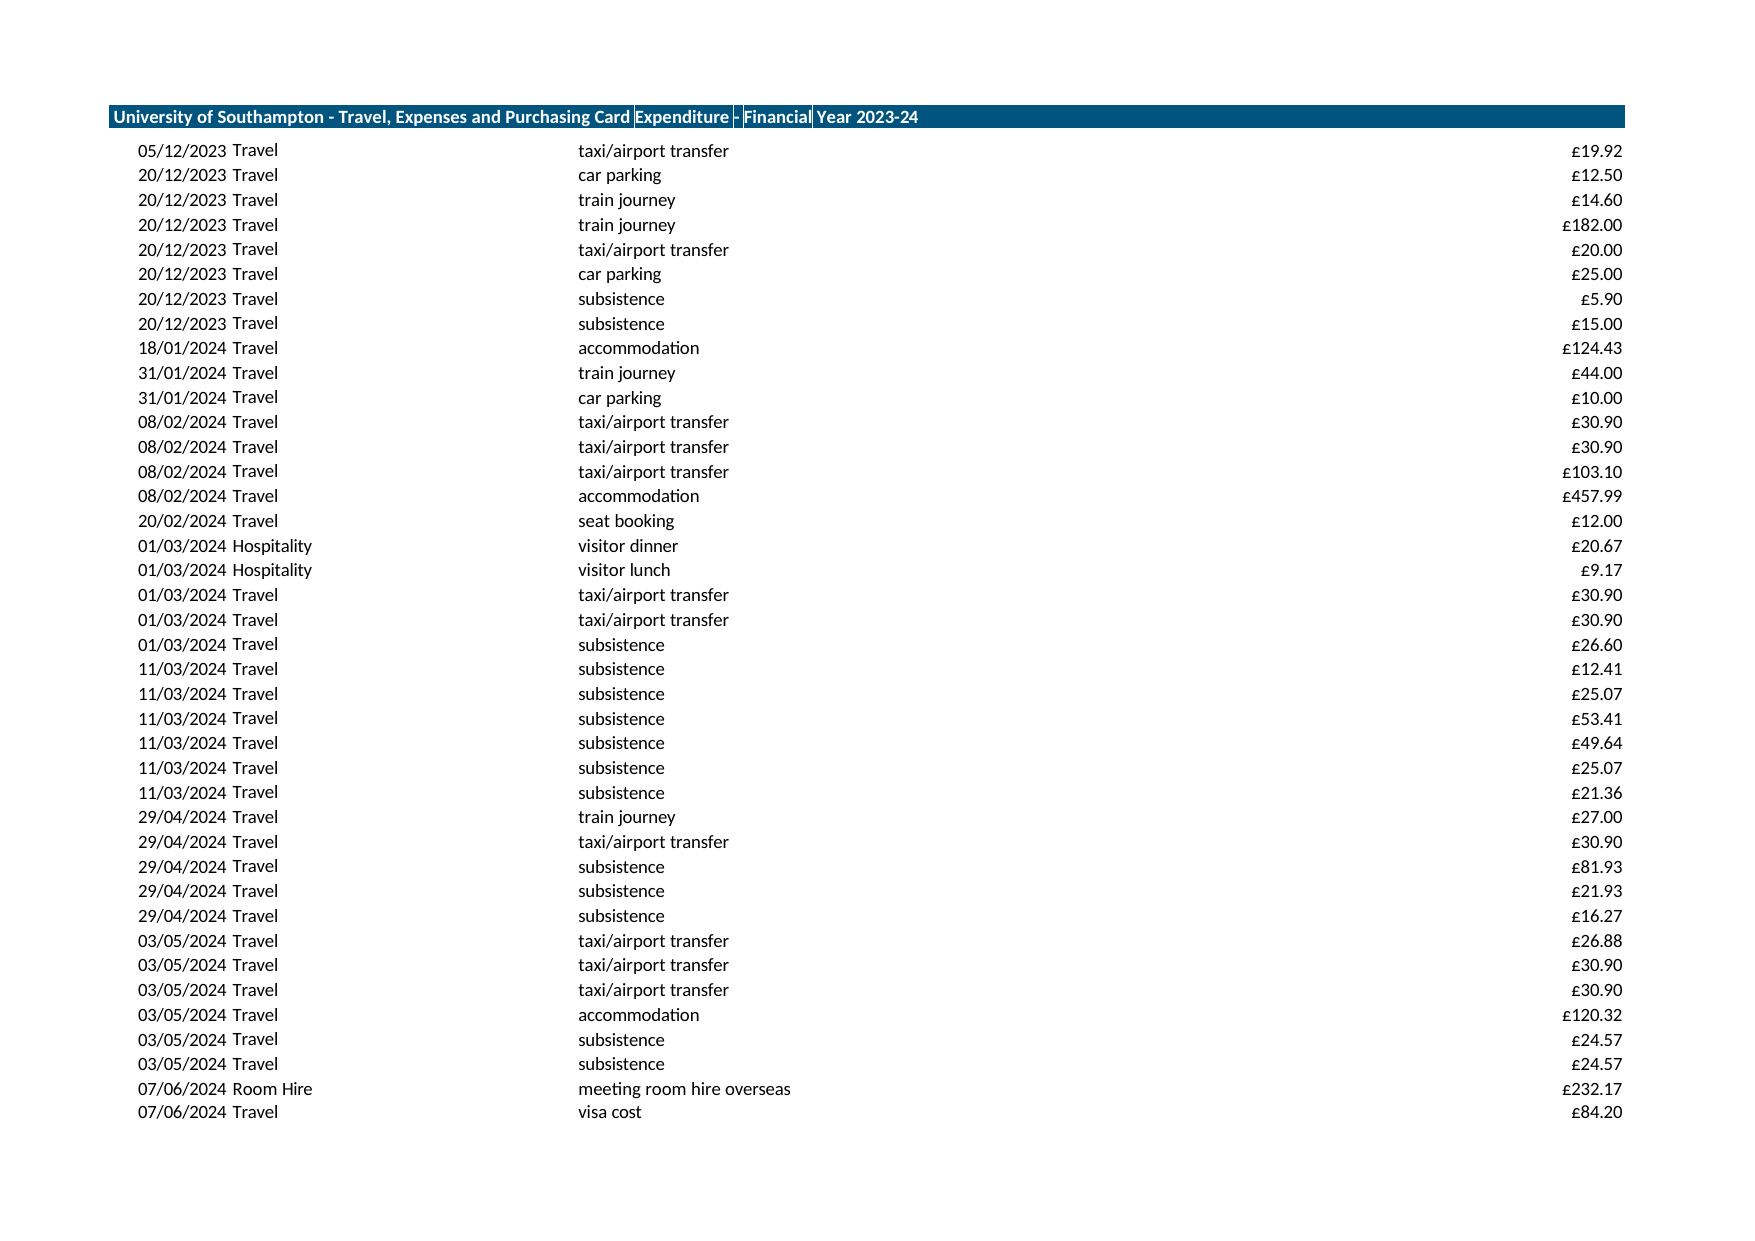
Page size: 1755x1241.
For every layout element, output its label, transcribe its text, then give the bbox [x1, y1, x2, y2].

table_cell £20.00 [1176, 238, 1628, 263]
table_cell 01/03/2024 [106, 633, 229, 658]
table_cell subsistence [446, 288, 1176, 312]
table_cell 20/12/2023 [106, 238, 229, 263]
table_cell 03/05/2024 [106, 954, 229, 979]
table_cell meeting room hire overseas [446, 1078, 1176, 1102]
table_cell £24.57 [1176, 1028, 1628, 1053]
table_cell Room Hire [229, 1078, 446, 1102]
table_cell taxi/airport transfer [446, 609, 1176, 633]
table_cell train journey [446, 362, 1176, 386]
table_cell taxi/airport transfer [446, 979, 1176, 1003]
table_cell Travel [229, 164, 446, 189]
table_cell Travel [229, 510, 446, 534]
table_cell £30.90 [1176, 584, 1628, 608]
table_cell Travel [229, 584, 446, 608]
table_cell £44.00 [1176, 362, 1628, 386]
table_cell £25.00 [1176, 263, 1628, 288]
table_cell accommodation [446, 485, 1176, 510]
table_cell Travel [229, 757, 446, 781]
table_cell subsistence [446, 732, 1176, 757]
table_cell Travel [229, 683, 446, 707]
table_cell £26.88 [1176, 930, 1628, 954]
table_cell Travel [229, 436, 446, 460]
table_cell 11/03/2024 [106, 732, 229, 757]
table_cell £30.90 [1176, 954, 1628, 979]
table_cell £84.20 [1176, 1102, 1628, 1124]
table_cell subsistence [446, 880, 1176, 905]
table_cell 05/12/2023 [106, 135, 229, 164]
table_cell Travel [229, 263, 446, 288]
table_cell £16.27 [1176, 905, 1628, 929]
table_cell Travel [229, 337, 446, 362]
table_cell 20/12/2023 [106, 214, 229, 238]
table_cell 20/12/2023 [106, 164, 229, 189]
table_cell taxi/airport transfer [446, 436, 1176, 460]
table_cell taxi/airport transfer [446, 954, 1176, 979]
table_cell car parking [446, 386, 1176, 411]
table_cell subsistence [446, 1028, 1176, 1053]
table_cell 07/06/2024 [106, 1078, 229, 1102]
table_cell 20/12/2023 [106, 263, 229, 288]
table_cell Travel [229, 485, 446, 510]
table_cell 20/12/2023 [106, 288, 229, 312]
table_cell car parking [446, 164, 1176, 189]
table_cell train journey [446, 214, 1176, 238]
table_cell subsistence [446, 781, 1176, 806]
table_cell £53.41 [1176, 707, 1628, 732]
table_cell Travel [229, 633, 446, 658]
table_cell 01/03/2024 [106, 609, 229, 633]
table_cell Travel [229, 732, 446, 757]
table_cell £124.43 [1176, 337, 1628, 362]
table_cell 01/03/2024 [106, 584, 229, 608]
table_cell Travel [229, 979, 446, 1003]
table_cell 03/05/2024 [106, 930, 229, 954]
table_cell £49.64 [1176, 732, 1628, 757]
table_cell 08/02/2024 [106, 436, 229, 460]
table_cell Travel [229, 954, 446, 979]
table_cell subsistence [446, 658, 1176, 683]
table_cell subsistence [446, 683, 1176, 707]
table_cell Travel [229, 806, 446, 831]
table_cell £232.17 [1176, 1078, 1628, 1102]
table_cell 08/02/2024 [106, 485, 229, 510]
table_cell accommodation [446, 337, 1176, 362]
table_cell 03/05/2024 [106, 1028, 229, 1053]
table_cell train journey [446, 189, 1176, 213]
table_cell 03/05/2024 [106, 979, 229, 1003]
table_cell 11/03/2024 [106, 707, 229, 732]
table_cell subsistence [446, 855, 1176, 880]
table_cell seat booking [446, 510, 1176, 534]
table_cell £10.00 [1176, 386, 1628, 411]
table_cell £30.90 [1176, 411, 1628, 436]
table_cell Travel [229, 362, 446, 386]
table_cell £30.90 [1176, 609, 1628, 633]
table_cell £120.32 [1176, 1004, 1628, 1028]
table_cell subsistence [446, 312, 1176, 337]
table_cell £19.92 [1176, 135, 1628, 164]
table_cell Travel [229, 214, 446, 238]
table_cell 07/06/2024 [106, 1102, 229, 1124]
table_cell Travel [229, 189, 446, 213]
table_cell taxi/airport transfer [446, 411, 1176, 436]
table_cell £15.00 [1176, 312, 1628, 337]
table_cell 08/02/2024 [106, 460, 229, 485]
table_cell 11/03/2024 [106, 781, 229, 806]
table_cell subsistence [446, 757, 1176, 781]
table_cell Travel [229, 855, 446, 880]
table_cell 11/03/2024 [106, 658, 229, 683]
table_cell £457.99 [1176, 485, 1628, 510]
table_cell 29/04/2024 [106, 806, 229, 831]
table_cell 29/04/2024 [106, 880, 229, 905]
table_cell 03/05/2024 [106, 1053, 229, 1078]
table_cell taxi/airport transfer [446, 930, 1176, 954]
table_cell £20.67 [1176, 535, 1628, 559]
table_cell £12.50 [1176, 164, 1628, 189]
table_cell Travel [229, 1028, 446, 1053]
table_cell £182.00 [1176, 214, 1628, 238]
table_cell Travel [229, 905, 446, 929]
table_cell taxi/airport transfer [446, 238, 1176, 263]
table_cell £81.93 [1176, 855, 1628, 880]
table_cell Travel [229, 831, 446, 855]
table_cell taxi/airport transfer [446, 460, 1176, 485]
table_cell 03/05/2024 [106, 1004, 229, 1028]
table_cell £24.57 [1176, 1053, 1628, 1078]
table_cell £21.36 [1176, 781, 1628, 806]
table_cell subsistence [446, 707, 1176, 732]
table_cell Travel [229, 312, 446, 337]
table_cell 11/03/2024 [106, 683, 229, 707]
table_cell 01/03/2024 [106, 559, 229, 584]
table_cell subsistence [446, 905, 1176, 929]
table_cell £30.90 [1176, 831, 1628, 855]
table_cell Hospitality [229, 559, 446, 584]
table_cell Travel [229, 460, 446, 485]
table_cell Travel [229, 238, 446, 263]
table_cell £5.90 [1176, 288, 1628, 312]
table_cell train journey [446, 806, 1176, 831]
table_cell Travel [229, 609, 446, 633]
table_cell Travel [229, 658, 446, 683]
table_cell 29/04/2024 [106, 905, 229, 929]
table_cell £30.90 [1176, 979, 1628, 1003]
table_cell £21.93 [1176, 880, 1628, 905]
table_cell £103.10 [1176, 460, 1628, 485]
table_cell taxi/airport transfer [446, 584, 1176, 608]
table_header University of Southampton - Travel, Expenses and Purchasing Card Expenditure - Financial Year 2023-24 [106, 108, 1628, 135]
table_cell Travel [229, 1102, 446, 1124]
table_cell visitor dinner [446, 535, 1176, 559]
table_cell £12.41 [1176, 658, 1628, 683]
table_cell 20/12/2023 [106, 189, 229, 213]
table_cell £14.60 [1176, 189, 1628, 213]
table_cell taxi/airport transfer [446, 831, 1176, 855]
table_cell £27.00 [1176, 806, 1628, 831]
table_cell subsistence [446, 633, 1176, 658]
table_cell visitor lunch [446, 559, 1176, 584]
table_cell Travel [229, 707, 446, 732]
table_cell Hospitality [229, 535, 446, 559]
table_cell £25.07 [1176, 683, 1628, 707]
table_cell Travel [229, 1004, 446, 1028]
table_cell £9.17 [1176, 559, 1628, 584]
table_cell Travel [229, 135, 446, 164]
table_cell visa cost [446, 1102, 1176, 1124]
table_cell Travel [229, 880, 446, 905]
table_cell taxi/airport transfer [446, 135, 1176, 164]
table_cell Travel [229, 1053, 446, 1078]
table_cell subsistence [446, 1053, 1176, 1078]
table_cell 29/04/2024 [106, 855, 229, 880]
table_cell 20/12/2023 [106, 312, 229, 337]
table_cell 01/03/2024 [106, 535, 229, 559]
table_cell 11/03/2024 [106, 757, 229, 781]
table_cell Travel [229, 386, 446, 411]
table_cell 31/01/2024 [106, 362, 229, 386]
table_cell £25.07 [1176, 757, 1628, 781]
table_cell £12.00 [1176, 510, 1628, 534]
table_cell 31/01/2024 [106, 386, 229, 411]
table_cell Travel [229, 781, 446, 806]
table_cell 18/01/2024 [106, 337, 229, 362]
table_cell accommodation [446, 1004, 1176, 1028]
table_cell 08/02/2024 [106, 411, 229, 436]
table_cell 29/04/2024 [106, 831, 229, 855]
table_cell Travel [229, 288, 446, 312]
table_cell Travel [229, 411, 446, 436]
table_cell 20/02/2024 [106, 510, 229, 534]
table_cell Travel [229, 930, 446, 954]
table_cell car parking [446, 263, 1176, 288]
table_cell £26.60 [1176, 633, 1628, 658]
table_cell £30.90 [1176, 436, 1628, 460]
